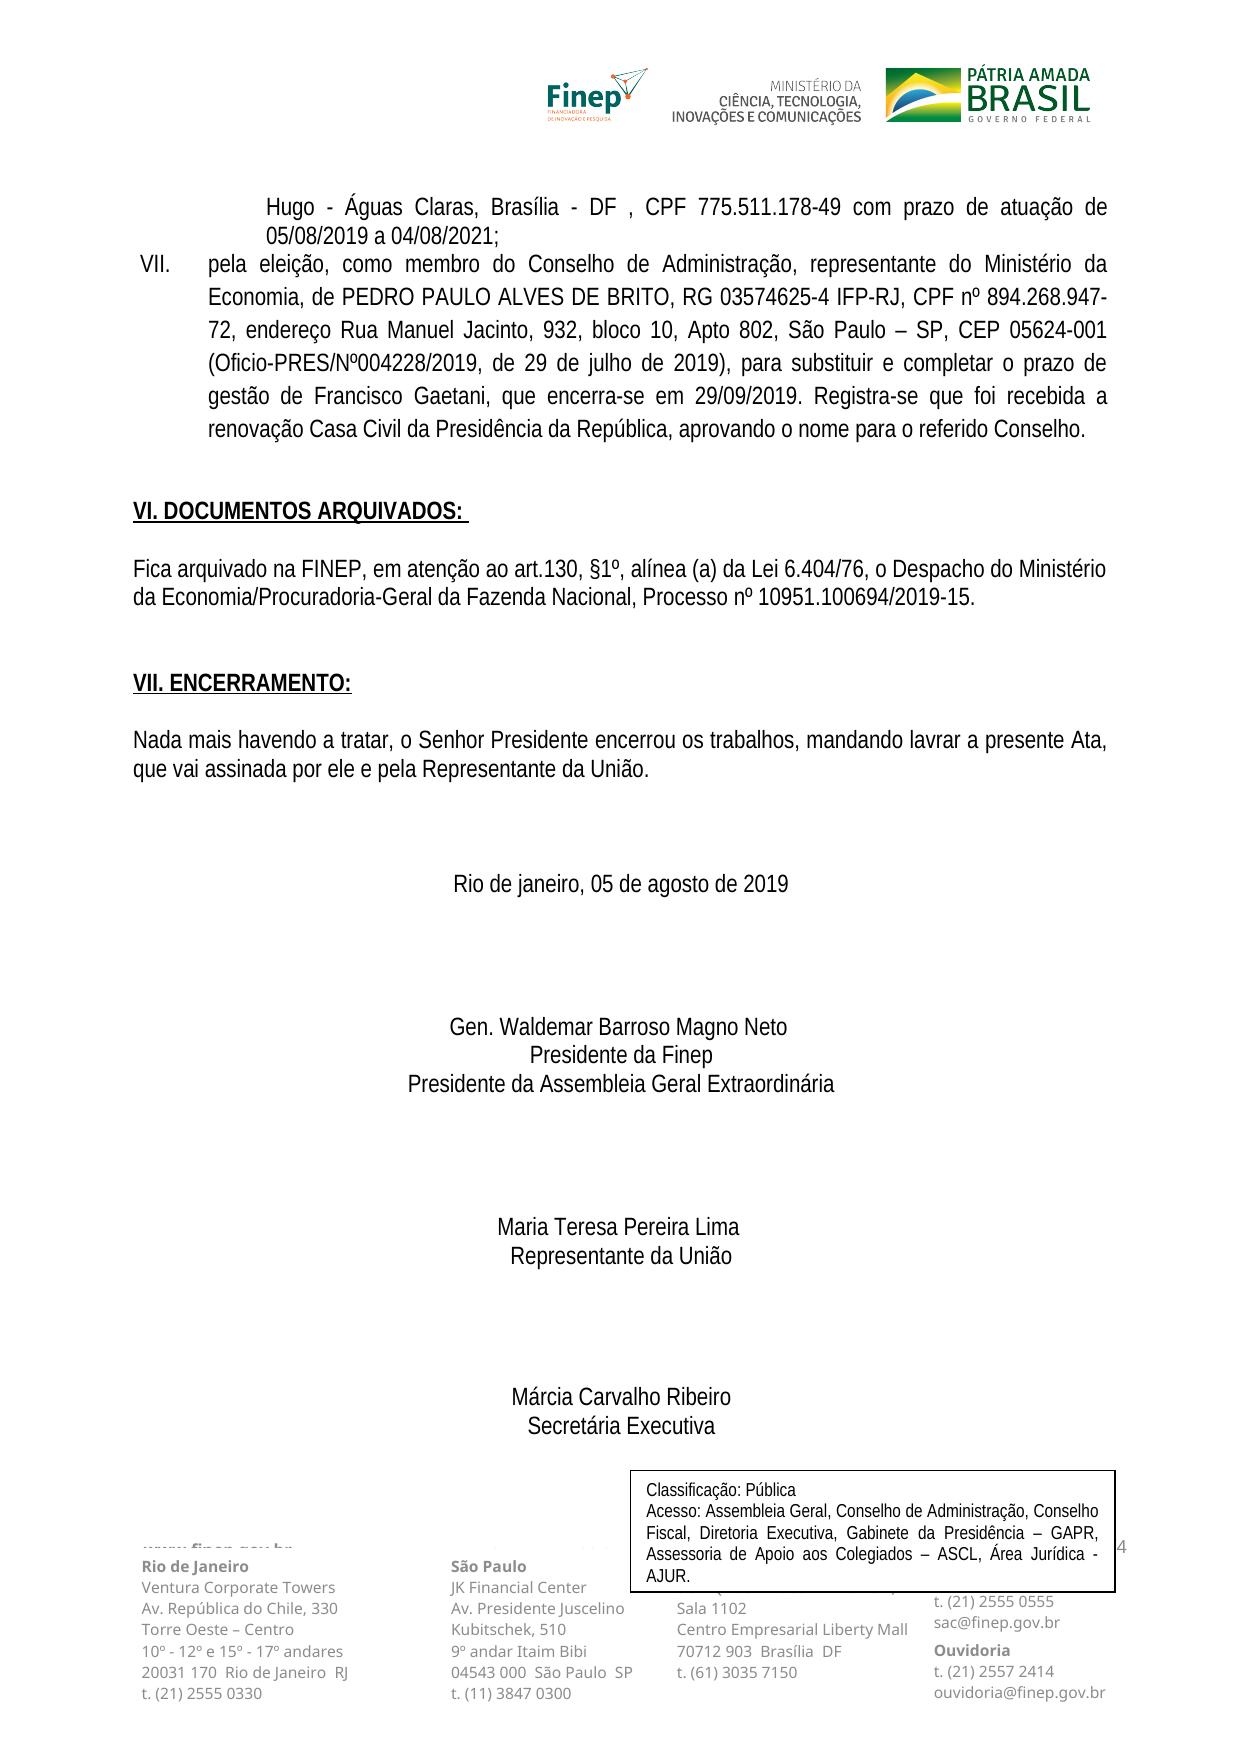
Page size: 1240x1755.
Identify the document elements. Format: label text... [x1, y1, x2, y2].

text Hugo - Águas Claras, Brasília - DF , CPF 775.511.178-49 com prazo de atuação de 05/08/2019 a 04/08/2021; [266, 192, 1110, 249]
text Fica arquivado na FINEP, em atenção ao art.130, §1º, alínea (a) da Lei 6.404/76, o Despacho do Ministério da Economia/Procuradoria-Geral da Fazenda Nacional, Processo nº 10951.100694/2019-15. [133, 553, 1110, 611]
text Acesso: Assembleia Geral, Conselho de Administração, Conselho Fiscal, Diretoria Executiva, Gabinete da Presidência – GAPR, Assessoria de Apoio aos Colegiados – ASCL, Área Jurídica - AJUR. [646, 1500, 1099, 1584]
text Presidente da Assembleia Geral Extraordinária [133, 1069, 1110, 1098]
text Classificação: Pública [646, 1478, 1099, 1500]
text Rio de janeiro, 05 de agosto de 2019 [133, 869, 1110, 897]
text VI. DOCUMENTOS ARQUIVADOS: [133, 496, 1110, 525]
text Maria Teresa Pereira Lima [133, 1212, 1110, 1241]
text Gen. Waldemar Barroso Magno Neto [133, 1012, 1110, 1041]
text VII. ENCERRAMENTO: [133, 668, 1110, 697]
text Secretária Executiva [133, 1411, 1110, 1439]
text Márcia Carvalho Ribeiro [133, 1382, 1110, 1411]
text Representante da União [133, 1241, 1110, 1270]
list pela eleição, como membro do Conselho de Administração, representante do Ministério da Economia, de PEDRO PAULO ALVES DE BRITO, RG 03574625-4 IFP-RJ, CPF nº 894.268.947-72, endereço Rua Manuel Jacinto, 932, bloco 10, Apto 802, São Paulo – SP, CEP 05624-001 (Oficio-PRES/Nº004228/2019, de 29 de julho de 2019), para substituir e completar o prazo de gestão de Francisco Gaetani, que encerra-se em 29/09/2019. Registra-se que foi recebida a renovação Casa Civil da Presidência da República, aprovando o nome para o referido Conselho. [170, 249, 1110, 442]
text Presidente da Finep [133, 1041, 1110, 1069]
text Nada mais havendo a tratar, o Senhor Presidente encerrou os trabalhos, mandando lavrar a presente Ata, que vai assinada por ele e pela Representante da União. [133, 725, 1110, 783]
